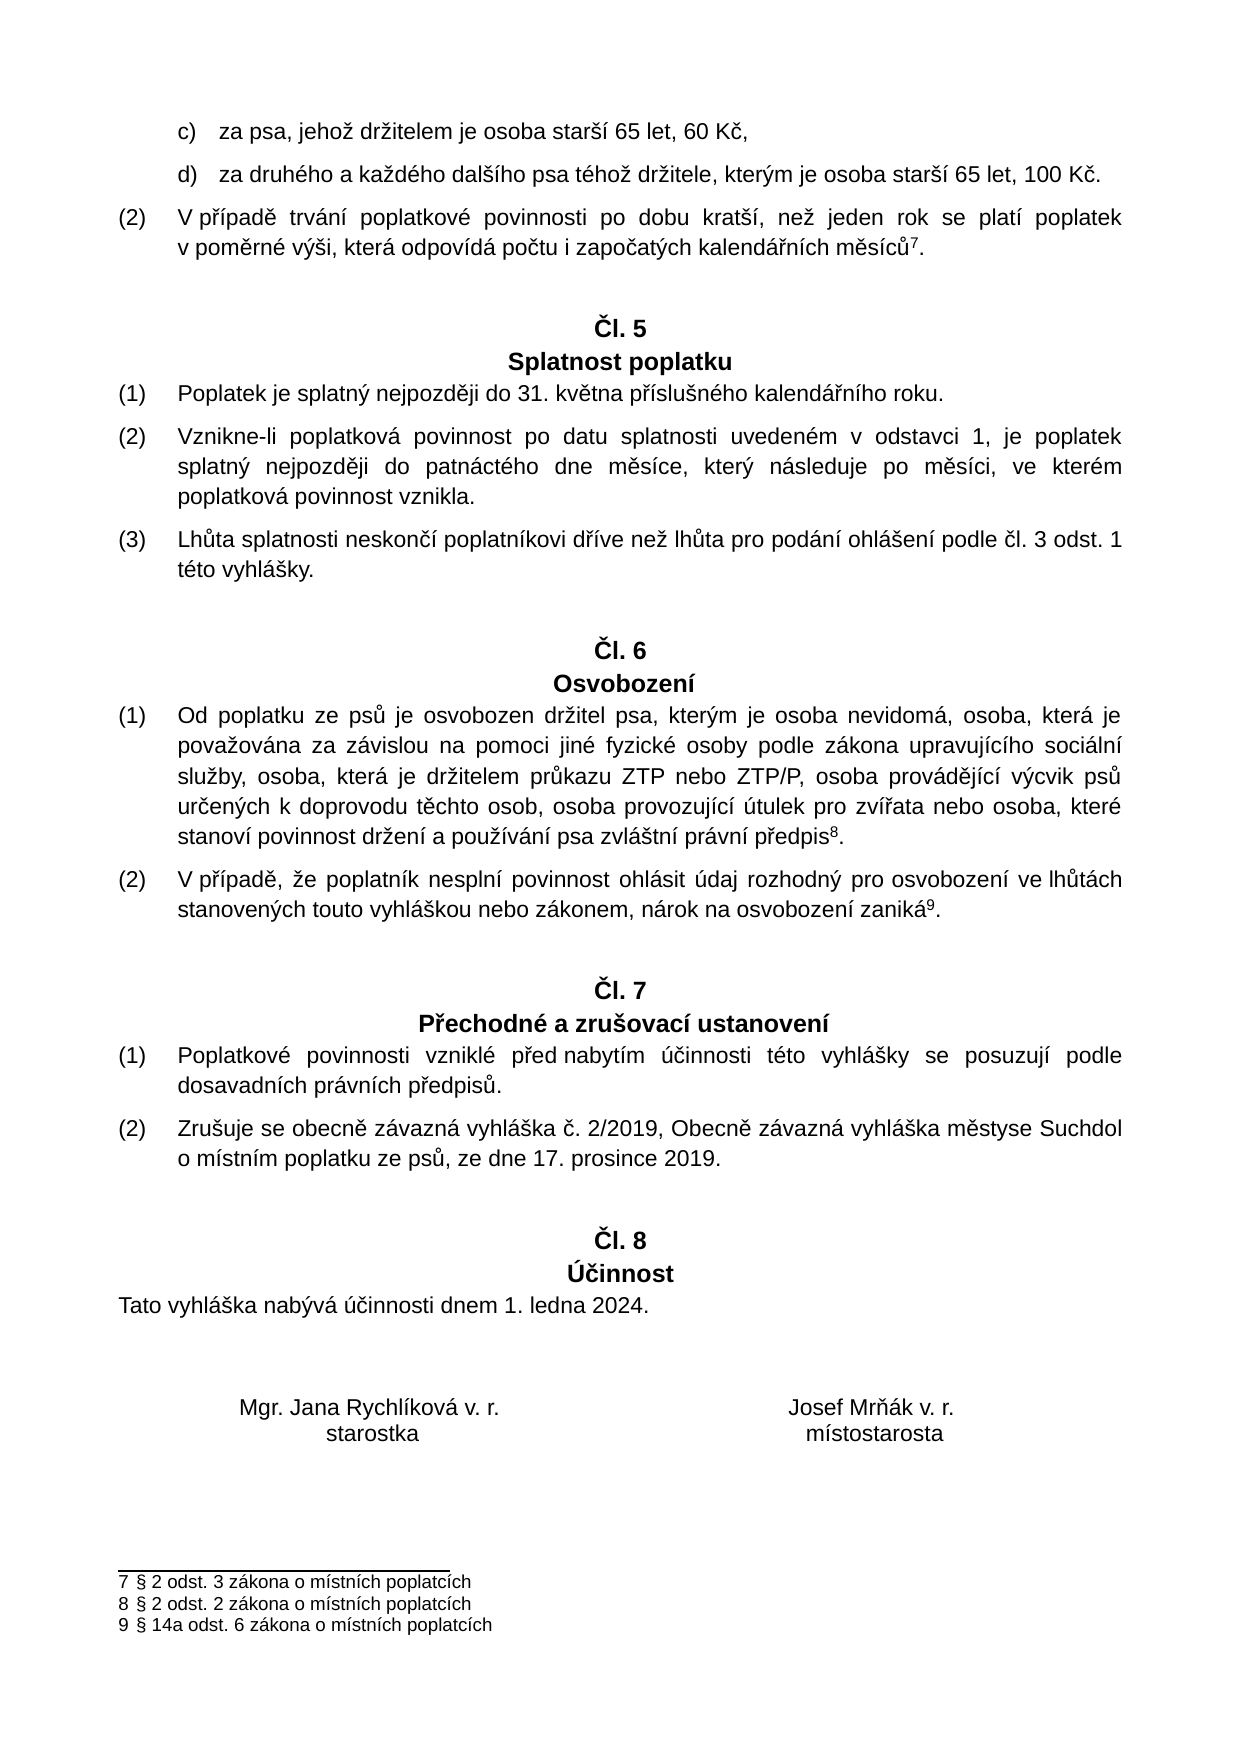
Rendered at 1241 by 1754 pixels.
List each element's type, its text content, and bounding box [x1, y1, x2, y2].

list za psa, jehož držitelem je osoba starší 65 let, 60 Kč, [177, 118, 1122, 144]
list § 2 odst. 3 zákona o místních poplatcích [118, 1571, 1122, 1592]
list Poplatek je splatný nejpozději do 31. května příslušného kalendářního roku. [118, 380, 1122, 406]
subtitle Čl. 7 Přechodné a zrušovací ustanovení [118, 976, 1122, 1038]
list § 2 odst. 2 zákona o místních poplatcích [118, 1592, 1122, 1614]
list V případě trvání poplatkové povinnosti po dobu kratší, než jeden rok se platí poplatek v poměrné výši, která odpovídá počtu i započatých kalendářních měsíců. [118, 203, 1122, 260]
list § 14a odst. 6 zákona o místních poplatcích [118, 1614, 1122, 1635]
list Poplatkové povinnosti vzniklé před nabytím účinnosti této vyhlášky se posuzují podle dosavadních právních předpisů. [118, 1042, 1122, 1099]
list Od poplatku ze psů je osvobozen držitel psa, kterým je osoba nevidomá, osoba, která je považována za závislou na pomoci jiné fyzické osoby podle zákona upravujícího sociální služby, osoba, která je držitelem průkazu ZTP nebo ZTP/P, osoba provádějící výcvik psů určených k doprovodu těchto osob, osoba provozující útulek pro zvířata nebo osoba, které stanoví povinnost držení a používání psa zvláštní právní předpis. [118, 702, 1122, 849]
list Vznikne-li poplatková povinnost po datu splatnosti uvedeném v odstavci 1, je poplatek splatný nejpozději do patnáctého dne měsíce, který následuje po měsíci, ve kterém poplatková povinnost vznikla. [118, 423, 1122, 509]
list Zrušuje se obecně závazná vyhláška č. 2/2019, Obecně závazná vyhláška městyse Suchdol o místním poplatku ze psů, ze dne 17. prosince 2019. [118, 1115, 1122, 1172]
table_header Mgr. Jana Rychlíková v. r. starostka [118, 1334, 620, 1452]
list V případě, že poplatník nesplní povinnost ohlásit údaj rozhodný pro osvobození ve lhůtách stanovených touto vyhláškou nebo zákonem, nárok na osvobození zaniká. [118, 866, 1122, 922]
list za druhého a každého dalšího psa téhož držitele, kterým je osoba starší 65 let, 100 Kč. [177, 161, 1122, 187]
subtitle Čl. 8 Účinnost [118, 1226, 1122, 1287]
list Lhůta splatnosti neskončí poplatníkovi dříve než lhůta pro podání ohlášení podle čl. 3 odst. 1 této vyhlášky. [118, 526, 1122, 582]
table_header Josef Mrňák v. r. místostarosta [620, 1334, 1122, 1452]
subtitle Čl. 6 Osvobození [118, 636, 1122, 698]
text Tato vyhláška nabývá účinnosti dnem 1. ledna 2024. [118, 1292, 1122, 1318]
subtitle Čl. 5 Splatnost poplatku [118, 314, 1122, 376]
